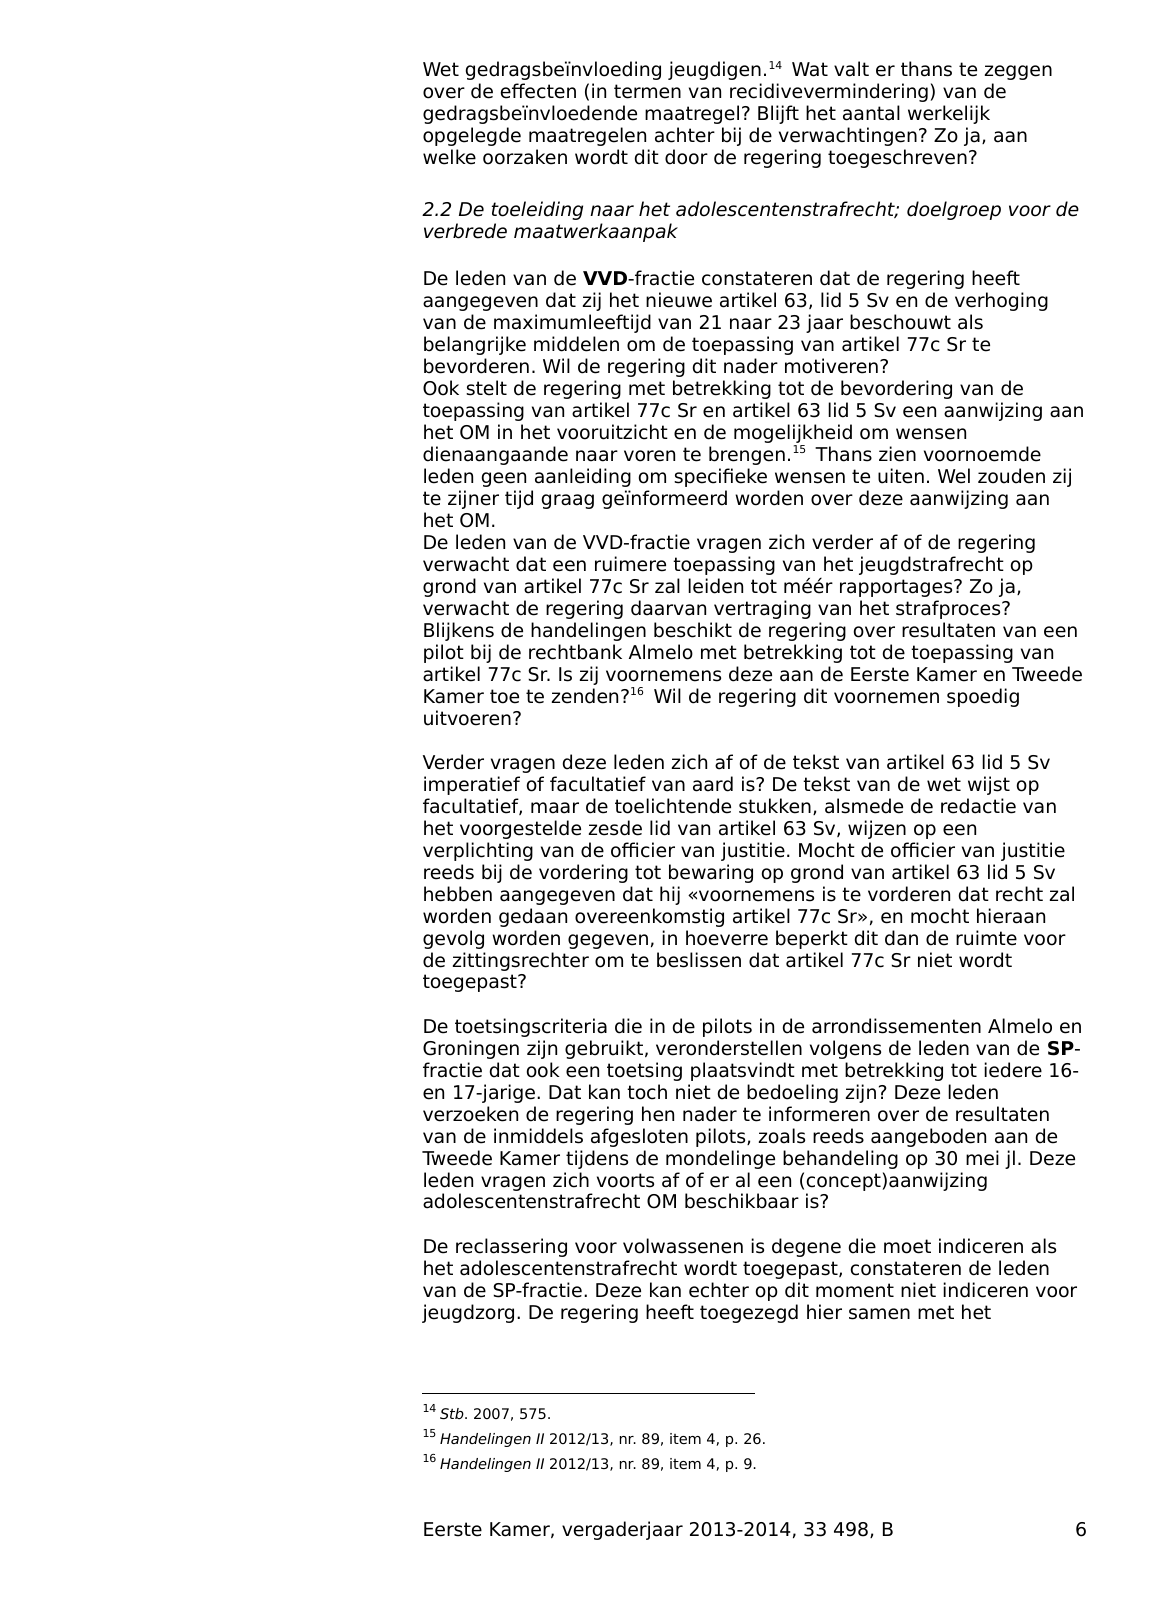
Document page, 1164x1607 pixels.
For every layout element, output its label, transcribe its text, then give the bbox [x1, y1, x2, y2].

text Stb. 2007, 575. [422, 1402, 1087, 1424]
text Handelingen II 2012/13, nr. 89, item 4, p. 26. [422, 1427, 1087, 1449]
text De leden van de VVD-fractie vragen zich verder af of de regering verwacht dat een ruimere toepassing van het jeugdstrafrecht op grond van artikel 77c Sr zal leiden tot méér rapportages? Zo ja, verwacht de regering daarvan vertraging van het strafproces? [422, 532, 1087, 619]
text Blijkens de handelingen beschikt de regering over resultaten van een pilot bij de rechtbank Almelo met betrekking tot de toepassing van artikel 77c Sr. Is zij voornemens deze aan de Eerste Kamer en Tweede Kamer toe te zenden? Wil de regering dit voornemen spoedig uitvoeren? [422, 619, 1087, 729]
text Verder vragen deze leden zich af of de tekst van artikel 63 lid 5 Sv imperatief of facultatief van aard is? De tekst van de wet wijst op facultatief, maar de toelichtende stukken, alsmede de redactie van het voorgestelde zesde lid van artikel 63 Sv, wijzen op een verplichting van de officier van justitie. Mocht de officier van justitie reeds bij de vordering tot bewaring op grond van artikel 63 lid 5 Sv hebben aangegeven dat hij «voornemens is te vorderen dat recht zal worden gedaan overeenkomstig artikel 77c Sr», en mocht hieraan gevolg worden gegeven, in hoeverre beperkt dit dan de ruimte voor de zittingsrechter om te beslissen dat artikel 77c Sr niet wordt toegepast? [422, 752, 1087, 993]
text De reclassering voor volwassenen is degene die moet indiceren als het adolescentenstrafrecht wordt toegepast, constateren de leden van de SP-fractie. Deze kan echter op dit moment niet indiceren voor jeugdzorg. De regering heeft toegezegd hier samen met het [422, 1236, 1087, 1323]
text Wet gedragsbeïnvloeding jeugdigen. Wat valt er thans te zeggen over de effecten (in termen van recidivevermindering) van de gedragsbeïnvloedende maatregel? Blijft het aantal werkelijk opgelegde maatregelen achter bij de verwachtingen? Zo ja, aan welke oorzaken wordt dit door de regering toegeschreven? [422, 59, 1087, 169]
text De leden van de VVD-fractie constateren dat de regering heeft aangegeven dat zij het nieuwe artikel 63, lid 5 Sv en de verhoging van de maximumleeftijd van 21 naar 23 jaar beschouwt als belangrijke middelen om de toepassing van artikel 77c Sr te bevorderen. Wil de regering dit nader motiveren? [422, 268, 1087, 378]
text Ook stelt de regering met betrekking tot de bevordering van de toepassing van artikel 77c Sr en artikel 63 lid 5 Sv een aanwijzing aan het OM in het vooruitzicht en de mogelijkheid om wensen dienaangaande naar voren te brengen. Thans zien voornoemde leden geen aanleiding om specifieke wensen te uiten. Wel zouden zij te zijner tijd graag geïnformeerd worden over deze aanwijzing aan het OM. [422, 378, 1087, 532]
subtitle 2.2 De toeleiding naar het adolescentenstrafrecht; doelgroep voor de verbrede maatwerkaanpak [422, 199, 1087, 243]
text Handelingen II 2012/13, nr. 89, item 4, p. 9. [422, 1452, 1087, 1474]
text De toetsingscriteria die in de pilots in de arrondissementen Almelo en Groningen zijn gebruikt, veronderstellen volgens de leden van de SP-fractie dat ook een toetsing plaatsvindt met betrekking tot iedere 16- en 17-jarige. Dat kan toch niet de bedoeling zijn? Deze leden verzoeken de regering hen nader te informeren over de resultaten van de inmiddels afgesloten pilots, zoals reeds aangeboden aan de Tweede Kamer tijdens de mondelinge behandeling op 30 mei jl. Deze leden vragen zich voorts af of er al een (concept)aanwijzing adolescentenstrafrecht OM beschikbaar is? [422, 1016, 1087, 1213]
